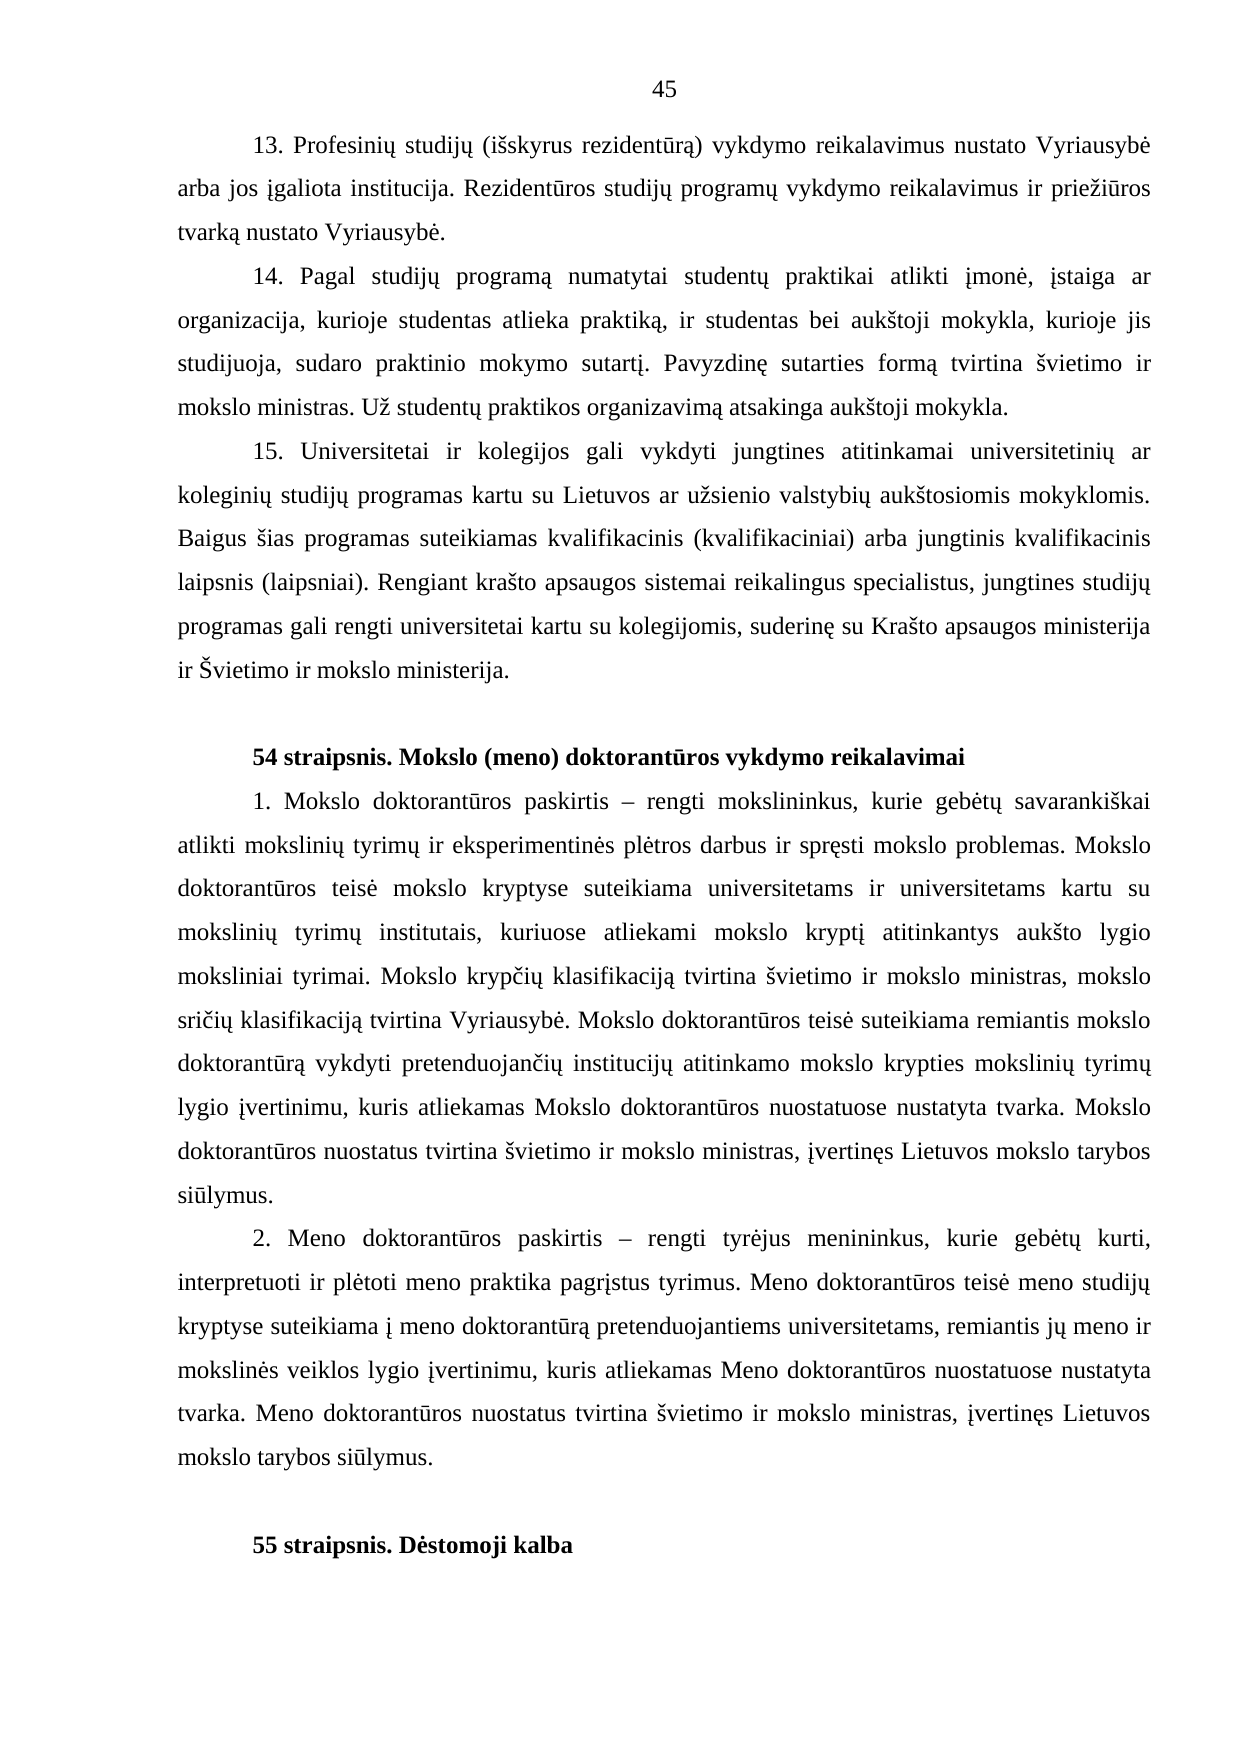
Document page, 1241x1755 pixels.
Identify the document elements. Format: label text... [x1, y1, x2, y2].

text 13. Profesinių studijų (išskyrus rezidentūrą) vykdymo reikalavimus nustato Vyriausybė arba jos įgaliota institucija. Rezidentūros studijų programų vykdymo reikalavimus ir priežiūros tvarką nustato Vyriausybė. [177, 118, 1152, 249]
text 2. Meno doktorantūros paskirtis – rengti tyrėjus menininkus, kurie gebėtų kurti, interpretuoti ir plėtoti meno praktika pagrįstus tyrimus. Meno doktorantūros teisė meno studijų kryptyse suteikiama į meno doktorantūrą pretenduojantiems universitetams, remiantis jų meno ir mokslinės veiklos lygio įvertinimu, kuris atliekamas Meno doktorantūros nuostatuose nustatyta tvarka. Meno doktorantūros nuostatus tvirtina švietimo ir mokslo ministras, įvertinęs Lietuvos mokslo tarybos siūlymus. [177, 1212, 1152, 1474]
text 15. Universitetai ir kolegijos gali vykdyti jungtines atitinkamai universitetinių ar koleginių studijų programas kartu su Lietuvos ar užsienio valstybių aukštosiomis mokyklomis. Baigus šias programas suteikiamas kvalifikacinis (kvalifikaciniai) arba jungtinis kvalifikacinis laipsnis (laipsniai). Rengiant krašto apsaugos sistemai reikalingus specialistus, jungtines studijų programas gali rengti universitetai kartu su kolegijomis, suderinę su Krašto apsaugos ministerija ir Švietimo ir mokslo ministerija. [177, 424, 1152, 687]
text 14. Pagal studijų programą numatytai studentų praktikai atlikti įmonė, įstaiga ar organizacija, kurioje studentas atlieka praktiką, ir studentas bei aukštoji mokykla, kurioje jis studijuoja, sudaro praktinio mokymo sutartį. Pavyzdinę sutarties formą tvirtina švietimo ir mokslo ministras. Už studentų praktikos organizavimą atsakinga aukštoji mokykla. [177, 249, 1152, 424]
text 54 straipsnis. Mokslo (meno) doktorantūros vykdymo reikalavimai [177, 731, 1152, 774]
text 55 straipsnis. Dėstomoji kalba [177, 1518, 1152, 1562]
text 1. Mokslo doktorantūros paskirtis – rengti mokslininkus, kurie gebėtų savarankiškai atlikti mokslinių tyrimų ir eksperimentinės plėtros darbus ir spręsti mokslo problemas. Mokslo doktorantūros teisė mokslo kryptyse suteikiama universitetams ir universitetams kartu su mokslinių tyrimų institutais, kuriuose atliekami mokslo kryptį atitinkantys aukšto lygio moksliniai tyrimai. Mokslo krypčių klasifikaciją tvirtina švietimo ir mokslo ministras, mokslo sričių klasifikaciją tvirtina Vyriausybė. Mokslo doktorantūros teisė suteikiama remiantis mokslo doktorantūrą vykdyti pretenduojančių institucijų atitinkamo mokslo krypties mokslinių tyrimų lygio įvertinimu, kuris atliekamas Mokslo doktorantūros nuostatuose nustatyta tvarka. Mokslo doktorantūros nuostatus tvirtina švietimo ir mokslo ministras, įvertinęs Lietuvos mokslo tarybos siūlymus. [177, 774, 1152, 1212]
